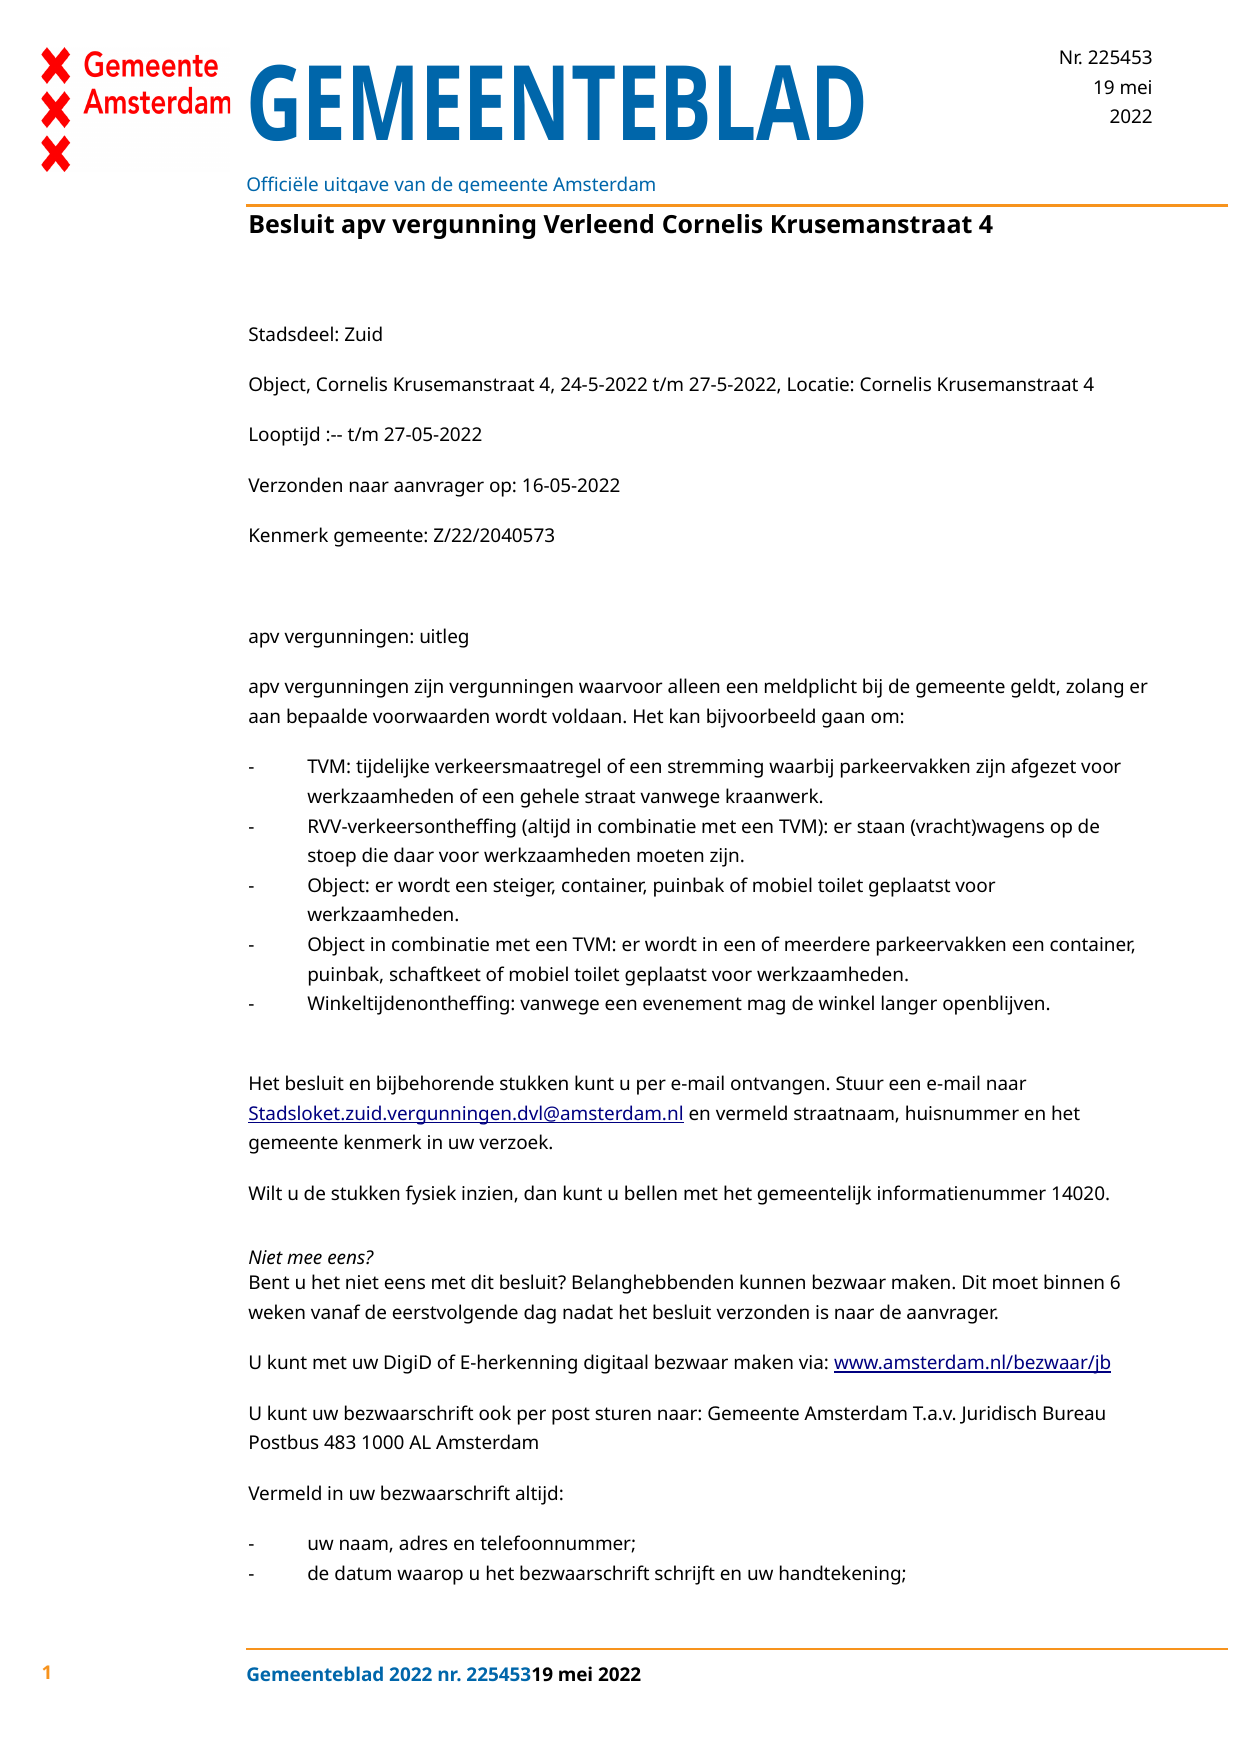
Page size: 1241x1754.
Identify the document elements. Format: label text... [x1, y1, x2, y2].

text apv vergunningen: uitleg [248, 623, 1152, 649]
text Niet mee eens? [248, 1244, 1152, 1269]
text U kunt uw bezwaarschrift ook per post sturen naar: Gemeente Amsterdam T.a.v. Juridisch Bureau Postbus 483 1000 AL Amsterdam [248, 1400, 1152, 1455]
list Object: er wordt een steiger, container, puinbak of mobiel toilet geplaatst voor werkzaamheden. [248, 872, 1152, 927]
text Stadsdeel: Zuid [248, 321, 1152, 346]
text Verzonden naar aanvrager op: 16-05-2022 [248, 472, 1152, 498]
text Bent u het niet eens met dit besluit? Belanghebbenden kunnen bezwaar maken. Dit moet binnen 6 weken vanaf de eerstvolgende dag nadat het besluit verzonden is naar de aanvrager. [248, 1269, 1152, 1325]
text apv vergunningen zijn vergunningen waarvoor alleen een meldplicht bij de gemeente geldt, zolang er aan bepaalde voorwaarden wordt voldaan. Het kan bijvoorbeeld gaan om: [248, 674, 1152, 729]
text Vermeld in uw bezwaarschrift altijd: [248, 1480, 1152, 1506]
text Wilt u de stukken fysiek inzien, dan kunt u bellen met het gemeentelijk informatienummer 14020. [248, 1180, 1152, 1206]
text Looptijd :-- t/m 27-05-2022 [248, 422, 1152, 447]
list RVV-verkeersontheffing (altijd in combinatie met een TVM): er staan (vracht)wagens op de stoep die daar voor werkzaamheden moeten zijn. [248, 813, 1152, 868]
text Object, Cornelis Krusemanstraat 4, 24-5-2022 t/m 27-5-2022, Locatie: Cornelis Krusemanstraat 4 [248, 371, 1152, 397]
text Kenmerk gemeente: Z/22/2040573 [248, 522, 1152, 548]
text U kunt met uw DigiD of E-herkenning digitaal bezwaar maken via: www.amsterdam.nl/bezwaar/jb [248, 1349, 1152, 1375]
text Het besluit en bijbehorende stukken kunt u per e-mail ontvangen. Stuur een e-mail naar Stadsloket.zuid.vergunningen.dvl@amsterdam.nl en vermeld straatnaam, huisnummer en het gemeente kenmerk in uw verzoek. [248, 1070, 1152, 1155]
list Object in combinatie met een TVM: er wordt in een of meerdere parkeervakken een container, puinbak, schaftkeet of mobiel toilet geplaatst voor werkzaamheden. [248, 931, 1152, 986]
text Besluit apv vergunning Verleend Cornelis Krusemanstraat 4 [248, 207, 1152, 241]
list TVM: tijdelijke verkeersmaatregel of een stremming waarbij parkeervakken zijn afgezet voor werkzaamheden of een gehele straat vanwege kraanwerk. [248, 754, 1152, 809]
picture [41, 47, 231, 172]
list uw naam, adres en telefoonnummer; [248, 1530, 1152, 1556]
list Winkeltijdenontheffing: vanwege een evenement mag de winkel langer openblijven. [248, 990, 1152, 1016]
list de datum waarop u het bezwaarschrift schrijft en uw handtekening; [248, 1560, 1152, 1586]
